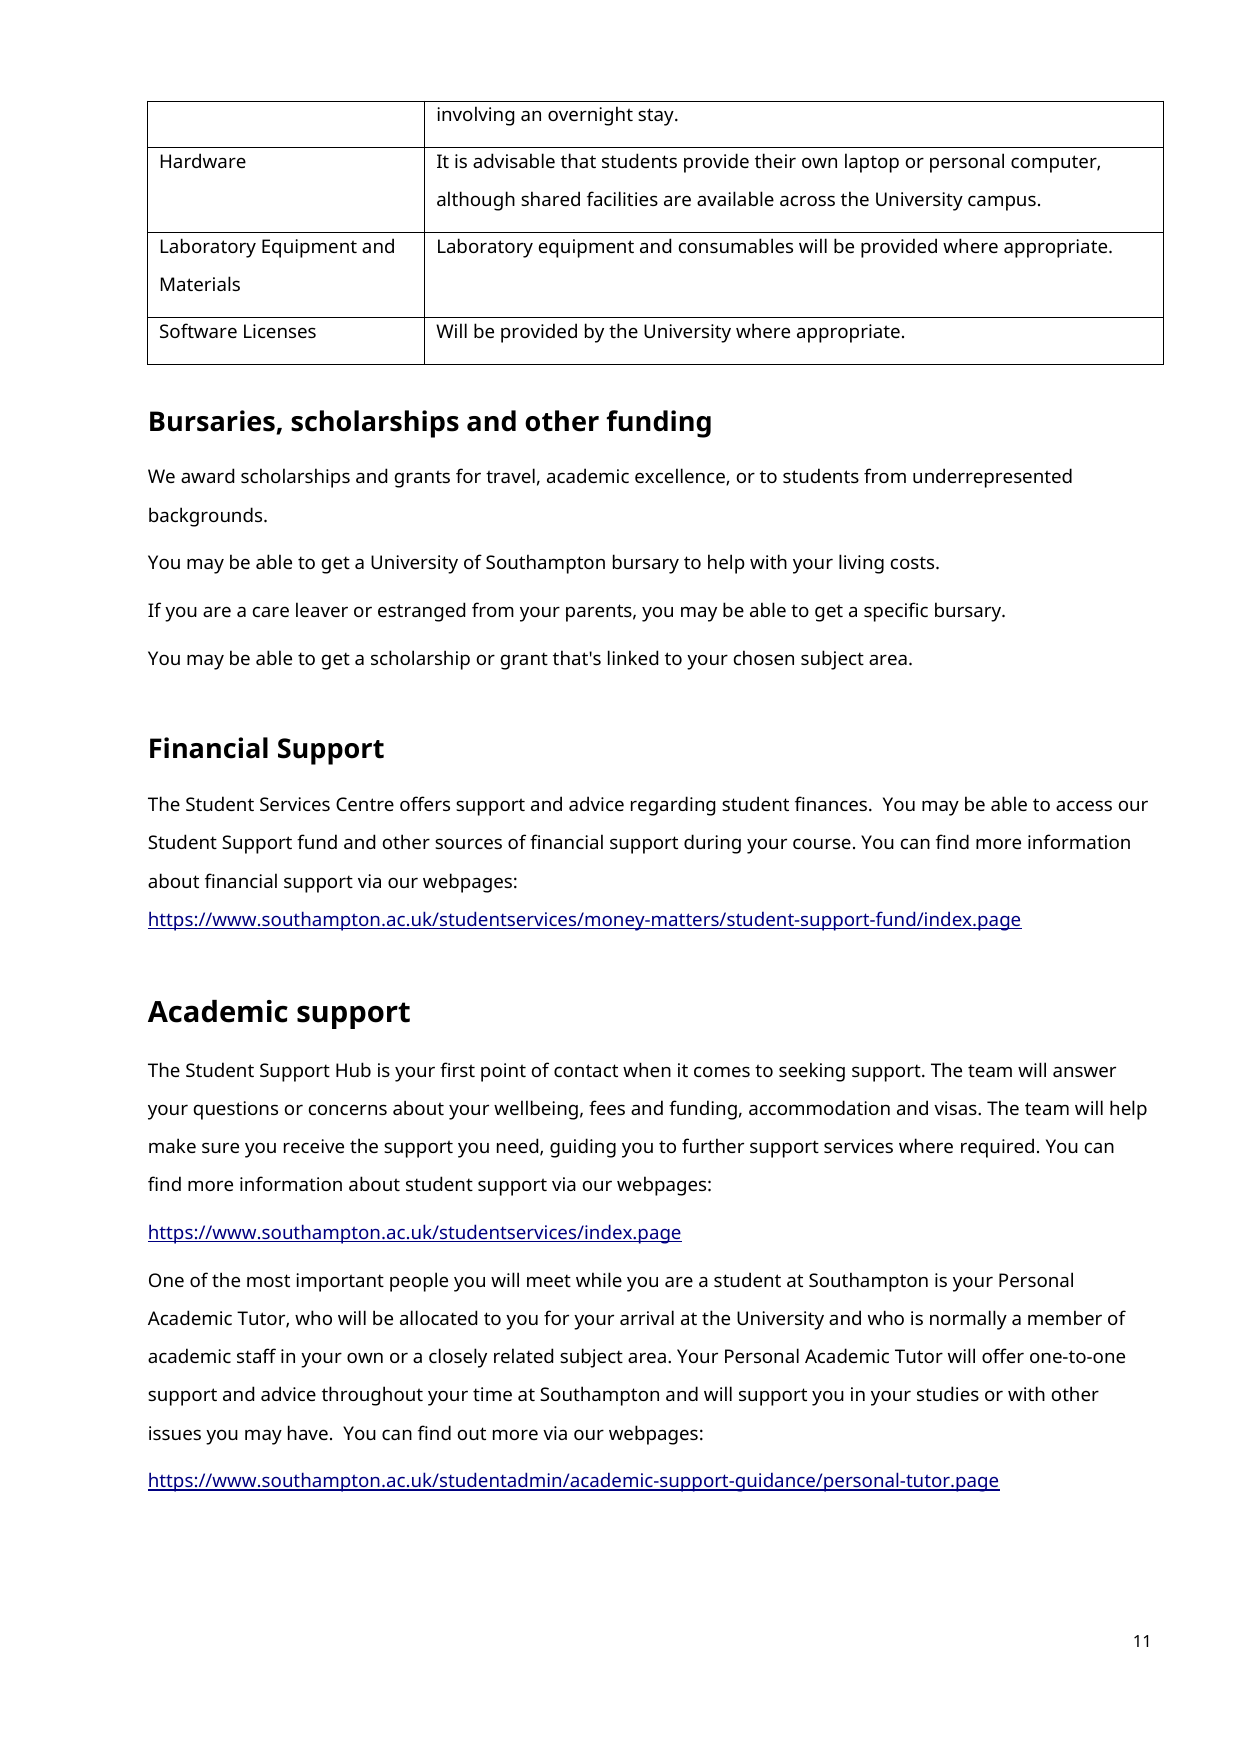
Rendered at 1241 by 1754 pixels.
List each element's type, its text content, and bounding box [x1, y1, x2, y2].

text https://www.southampton.ac.uk/studentadmin/academic-support-guidance/personal-tutor.page [148, 1467, 1152, 1493]
table_cell [148, 102, 424, 147]
text We award scholarships and grants for travel, academic excellence, or to students from underrepresented backgrounds. [148, 464, 1152, 527]
table_cell Laboratory equipment and consumables will be provided where appropriate. [425, 233, 1163, 317]
text One of the most important people you will meet while you are a student at Southampton is your Personal Academic Tutor, who will be allocated to you for your arrival at the University and who is normally a member of academic staff in your own or a closely related subject area. Your Personal Academic Tutor will offer one-to-one support and advice throughout your time at Southampton and will support you in your studies or with other issues you may have. You can find out more via our webpages: [148, 1267, 1152, 1445]
table_cell involving an overnight stay. [425, 102, 1163, 147]
text The Student Services Centre offers support and advice regarding student finances. You may be able to access our Student Support fund and other sources of financial support during your course. You can find more information about financial support via our webpages: https://www.southampton.ac.uk/studentservices/money-matters/student-support-fund/index.page [148, 791, 1152, 932]
table_cell Hardware [148, 148, 424, 232]
table_cell Will be provided by the University where appropriate. [425, 318, 1163, 364]
table_cell Laboratory Equipment and Materials [148, 233, 424, 317]
table_cell Software Licenses [148, 318, 424, 364]
table_cell It is advisable that students provide their own laptop or personal computer, although shared facilities are available across the University campus. [425, 148, 1163, 232]
text https://www.southampton.ac.uk/studentservices/index.page [148, 1219, 1152, 1245]
subtitle Academic support [148, 991, 1152, 1031]
text If you are a care leaver or estranged from your parents, you may be able to get a specific bursary. [148, 597, 1152, 623]
text You may be able to get a University of Southampton bursary to help with your living costs. [148, 549, 1152, 575]
text The Student Support Hub is your first point of contact when it comes to seeking support. The team will answer your questions or concerns about your wellbeing, fees and funding, accommodation and visas. The team will help make sure you receive the support you need, guiding you to further support services where required. You can find more information about student support via our webpages: [148, 1057, 1152, 1197]
subtitle Financial Support [148, 730, 1152, 767]
text You may be able to get a scholarship or grant that's linked to your chosen subject area. [148, 645, 1152, 670]
subtitle Bursaries, scholarships and other funding [148, 402, 1152, 439]
